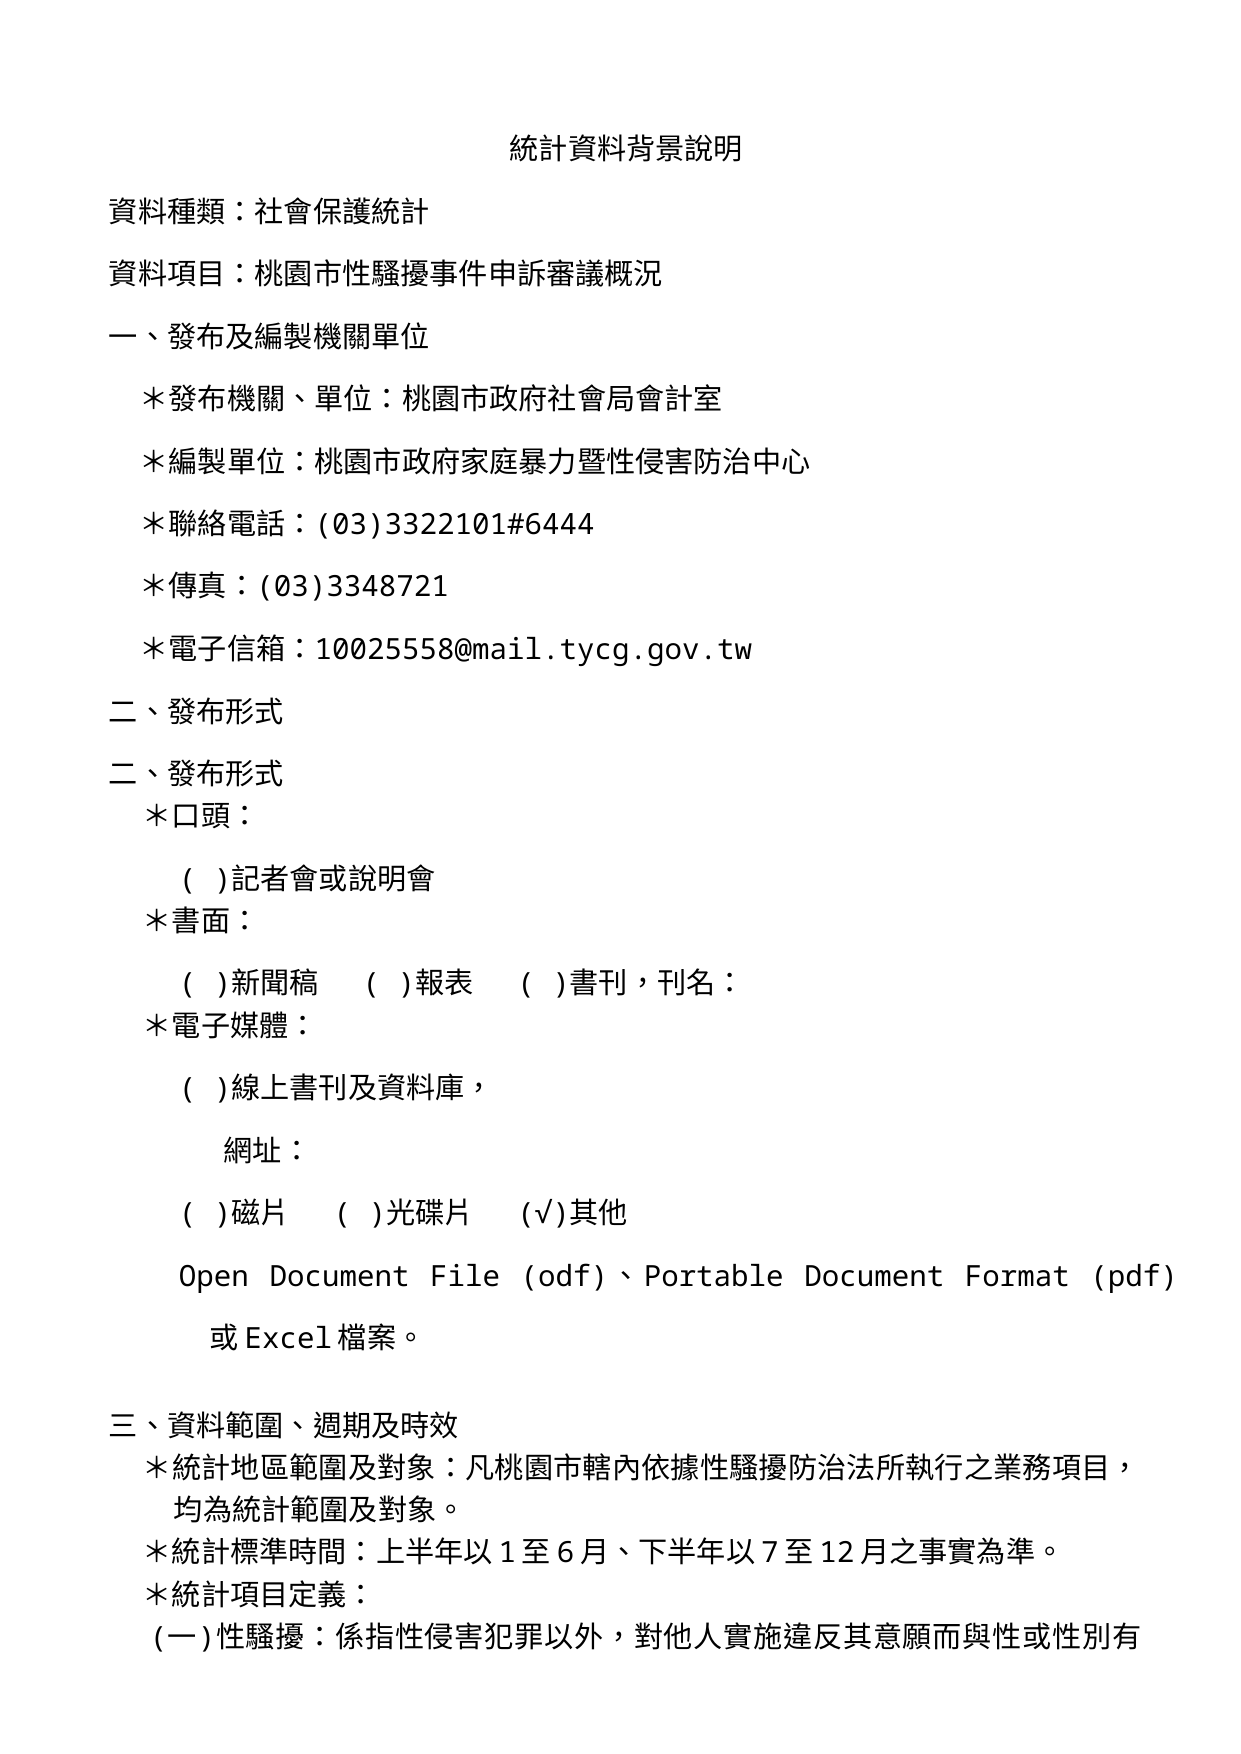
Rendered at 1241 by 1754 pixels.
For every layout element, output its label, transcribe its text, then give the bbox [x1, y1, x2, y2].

table_header 統計資料背景說明 資料種類：社會保護統計 資料項目：桃園市性騷擾事件申訴審議概況 一、發布及編製機關單位 ＊發布機關、單位：桃園市政府社會局會計室 ＊編製單位：桃園市政府家庭暴力暨性侵害防治中心 ＊聯絡電話：(03)3322101#6444 ＊傳真：(03)3348721 ＊電子信箱：10025558@mail.tycg.gov.tw 二、發布形式 二、發布形式 ＊口頭： ( )記者會或說明會 ＊書面： ( )新聞稿 ( )報表 ( )書刊，刊名： ＊電子媒體： ( )線上書刊及資料庫， 網址： ( )磁片 ( )光碟片 (√)其他 Open Document File (odf)、Portable Document Format (pdf) 或Excel檔案。 三、資料範圍、週期及時效 ＊統計地區範圍及對象：凡桃園市轄內依據性騷擾防治法所執行之業務項目，均為統計範圍及對象。 ＊統計標準時間：上半年以1至6月、下半年以7至12月之事實為準。 ＊統計項目定義： (一)性騷擾：係指性侵害犯罪以外，對他人實施違反其意願而與性或性別有關之行為，且有下列情形之一者：（1）以明示或暗示之方式，或以歧視、侮辱之言行，或以他法，而有損害他人人格尊嚴，或造成使人心生畏怖、感受敵意或冒犯之情境，或不當影響其工作、教育、訓練、服務、計畫、活動或正常生活之進行。（2）以該他人順服或拒絕該行為，作為自己或他人獲得、喪失或減損其學習、工作、訓練、服務、計畫、活動有關權益之條件。 (二)性騷擾事件申訴審議概況： 1.行為樣態:依據性騷擾防治準則第2條規定，性騷擾樣態分為「羞辱、貶抑、敵意或騷擾之言詞或行為」、「跟蹤、觀察，或不受歡迎之追求」、「偷窺、偷拍」、「以電話、傳真、電子通訊、網際網路或其他設備，展示、傳送或傳閱猥褻文字、聲音、圖畫、照片或影像資料」、「曝露身體隱私部位」、「乘人不及抗拒親吻、擁抱或觸摸其臀部、胸部或其他身體隱私部位」、「其他」(與前六款相類之行為)。 2.兩造關係 (1)同學：係指不具學籍身份之學生間發生性騷擾事件，如補習班、幼兒園、終生學習教育等。 (2)師生關係：係指不具學籍身份之學生與其教師發生性騷擾事件，如補習班、幼兒園、終生學習教育。 (3)客戶關係：係指受僱者於非執行職務時，與客戶發生性騷擾事件者。 (4)醫病關係：係指性騷擾事件兩造雙方為醫生與病人，或醫生於看診時對病人為性騷擾。 (5)信（教）徒關係：係指傳教時，傳教者對教徒、信徒為性騷擾或教徒間性騷擾。 (6)上司/下屬關係：係指受僱者於非執行職務時，遭上司或下屬性騷擾者。 (7)網友：使用網際網路而結識之朋友。 (8)(前)配偶或男女朋友：係指性騷擾事件兩造雙方為現任配偶、男女朋友、前配偶或前男女朋友身分者。 (9)追求關係：性騷擾事件兩造雙方之一方為追求另一方者，對其發生過度追求、跟蹤騷擾等事件。 3.事件發生地點 (1)宗教場所：性騷擾事件之發生場域為教堂、寺廟、佛堂、宗廟內等為之。 (2)夜店：係指從事提供酒精類飲料與音樂，及提供演奏或表演等服務，並備有聲光、座位及舞池等功能設施之營業場所，且主要營業時間為夜間至次日凌晨。 (3)虛擬環境-科技設備：性騷擾事件之發生係利用網際網路、手機簡訊、通訊軟體…等科技設備為之，而非於特定場所行為。 ＊統計單位：件。 ＊統計分類：橫項依「申訴審議結果」及「調解結果」分；縱項依「行為樣態」、「兩造關係」及「事件發生地點」分。 ＊發布週期(指資料編製或產生之頻率，如月、季、年等)：半年。 ＊時效(指統計標準時間至資料發布時間之間隔時間)：2個月又5日。 ＊資料變革：無。 四、公開資料發布訊息 ＊預告發布日期(含預告方式及週期)：每半年終了後2個月又5日(遇假日順延)以報表、網際網路發布。 ＊同步發送單位(說明資料發布時同步發送之單位或可同步查得該資料之網址)：衛生福利部統計處、桃園市政府主計處。 五、資料品質 ＊統計指標編製方法與資料來源說明：依據本府家庭暴力暨性侵害防治中心辦理之各項性騷擾防治服務業務資料彙編。 ＊統計資料交叉查核及確保資料合理性之機制(說明各項資料之相互關係及不同資料來源之相關統計差異性)：事件發生地點各細項之總和=事件發生地點之「總計」。 六、須注意及預定改變之事項(說明預定修正之資料、定義、統計方法等及其修正原因)：無。 七、其他事項：無。 [98, 105, 1155, 1655]
